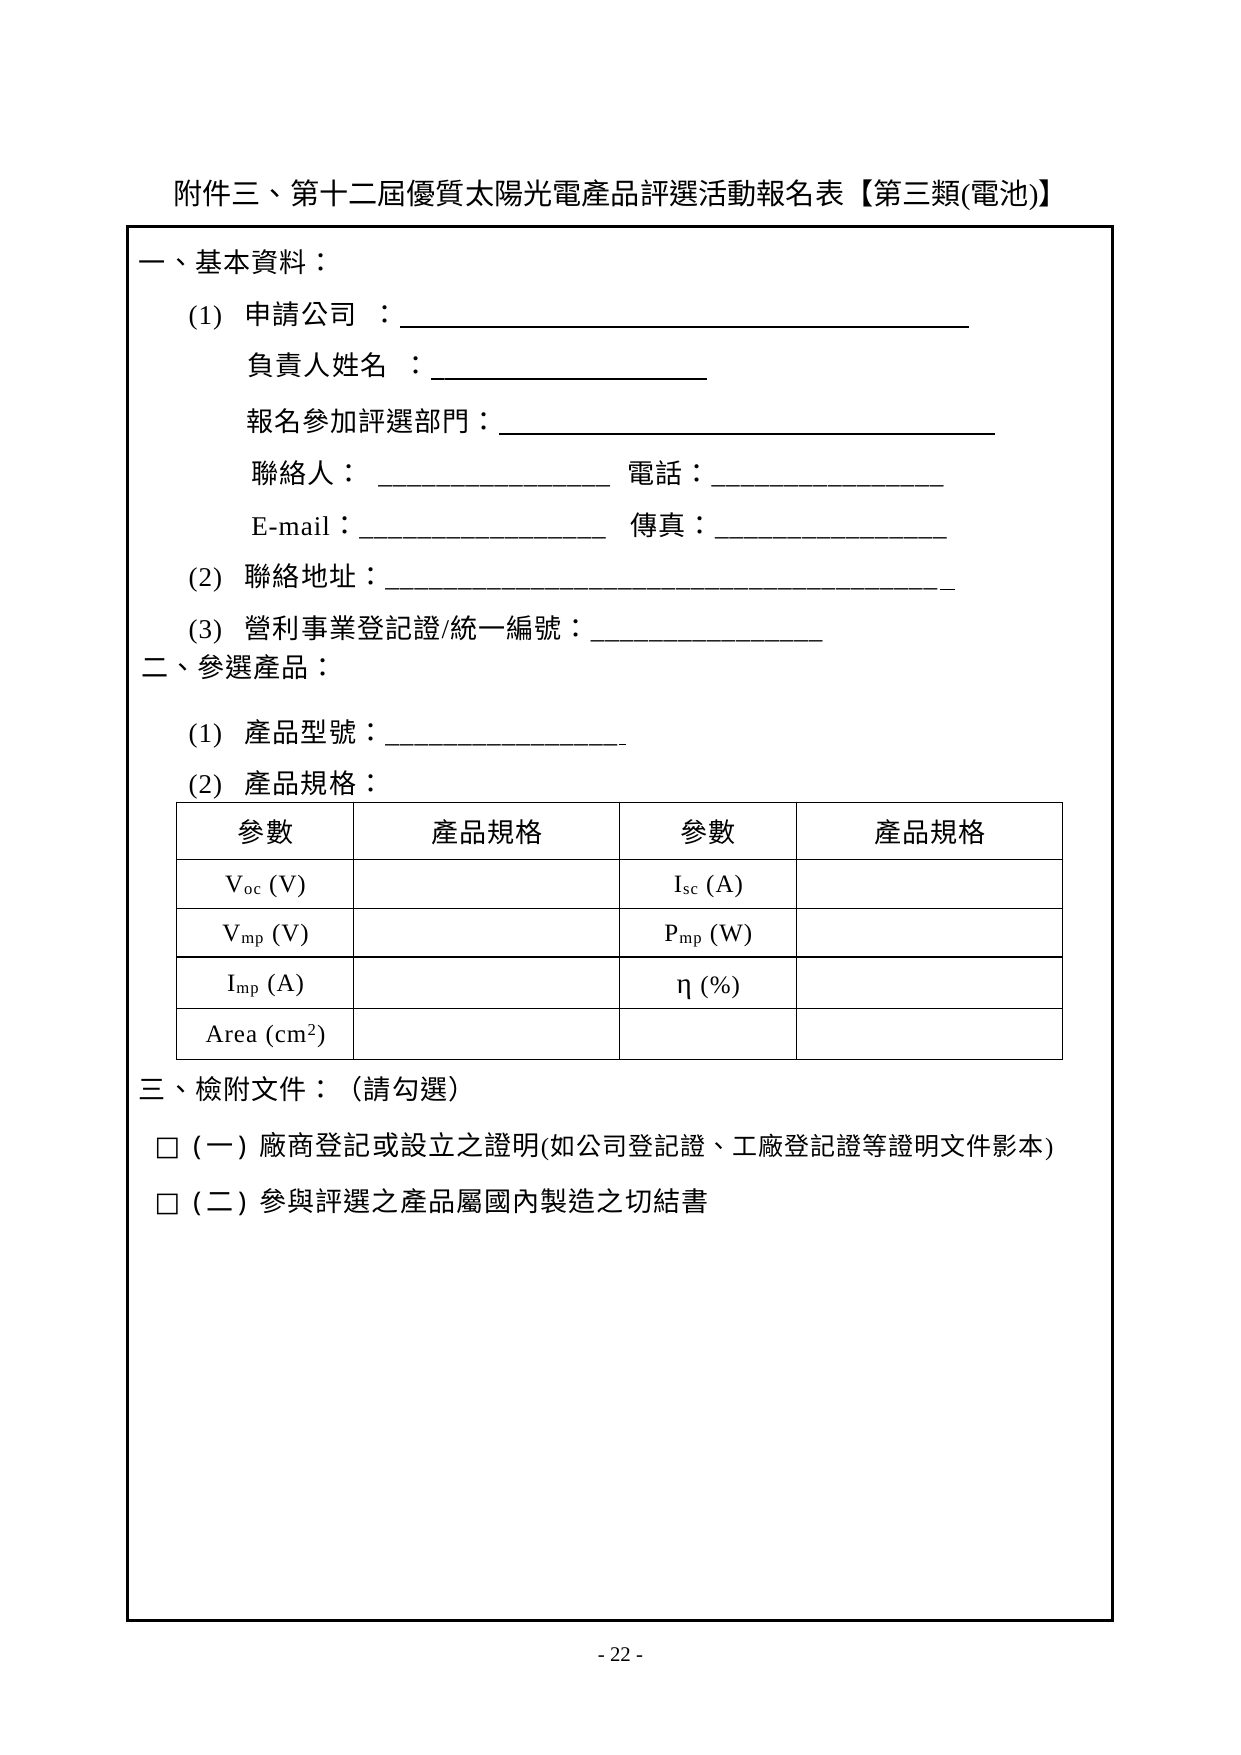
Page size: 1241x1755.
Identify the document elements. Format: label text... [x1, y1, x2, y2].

table_cell [797, 1009, 1062, 1059]
table_header 產品規格 [354, 803, 619, 859]
table_cell [797, 860, 1062, 907]
table_header 參數 [620, 803, 796, 859]
text 附件三、第十二屆優質太陽光電產品評選活動報名表【第三類(電池)】 [118, 170, 1122, 213]
table_cell Imp (A) [177, 958, 353, 1008]
table_cell [354, 958, 619, 1008]
table_cell [354, 1009, 619, 1059]
table_cell Area (cm2) [177, 1009, 353, 1059]
table_header 一、基本資料： 申請公司 ： 負責人姓名 ： 報名參加評選部門： 聯絡人： ________________ 電話：________________ E-mail：_________________ 傳真：________________ 聯絡地址：______________________________________ 營利事業登記證/統一編號：________________ 二、參選產品： 產品型號：________________ 產品規格： 三、檢附文件：（請勾選） □ (一) 廠商登記或設立之證明(如公司登記證、工廠登記證等證明文件影本) □ (二) 參與評選之產品屬國內製造之切結書 公司名稱： 印章（請加蓋公司印鑑） 填表日期： 年 月 日 [129, 228, 1111, 1619]
table_cell [354, 860, 619, 907]
table_cell Voc (V) [177, 860, 353, 907]
table_cell Vmp (V) [177, 909, 353, 956]
table_cell [620, 1009, 796, 1059]
table_cell Pmp (W) [620, 909, 796, 956]
table_cell [797, 958, 1062, 1008]
table_cell [354, 909, 619, 956]
table_cell Isc (A) [620, 860, 796, 907]
table_cell [797, 909, 1062, 956]
table_header 參數 [177, 803, 353, 859]
table_cell η (%) [620, 958, 796, 1008]
table_header 產品規格 [797, 803, 1062, 859]
